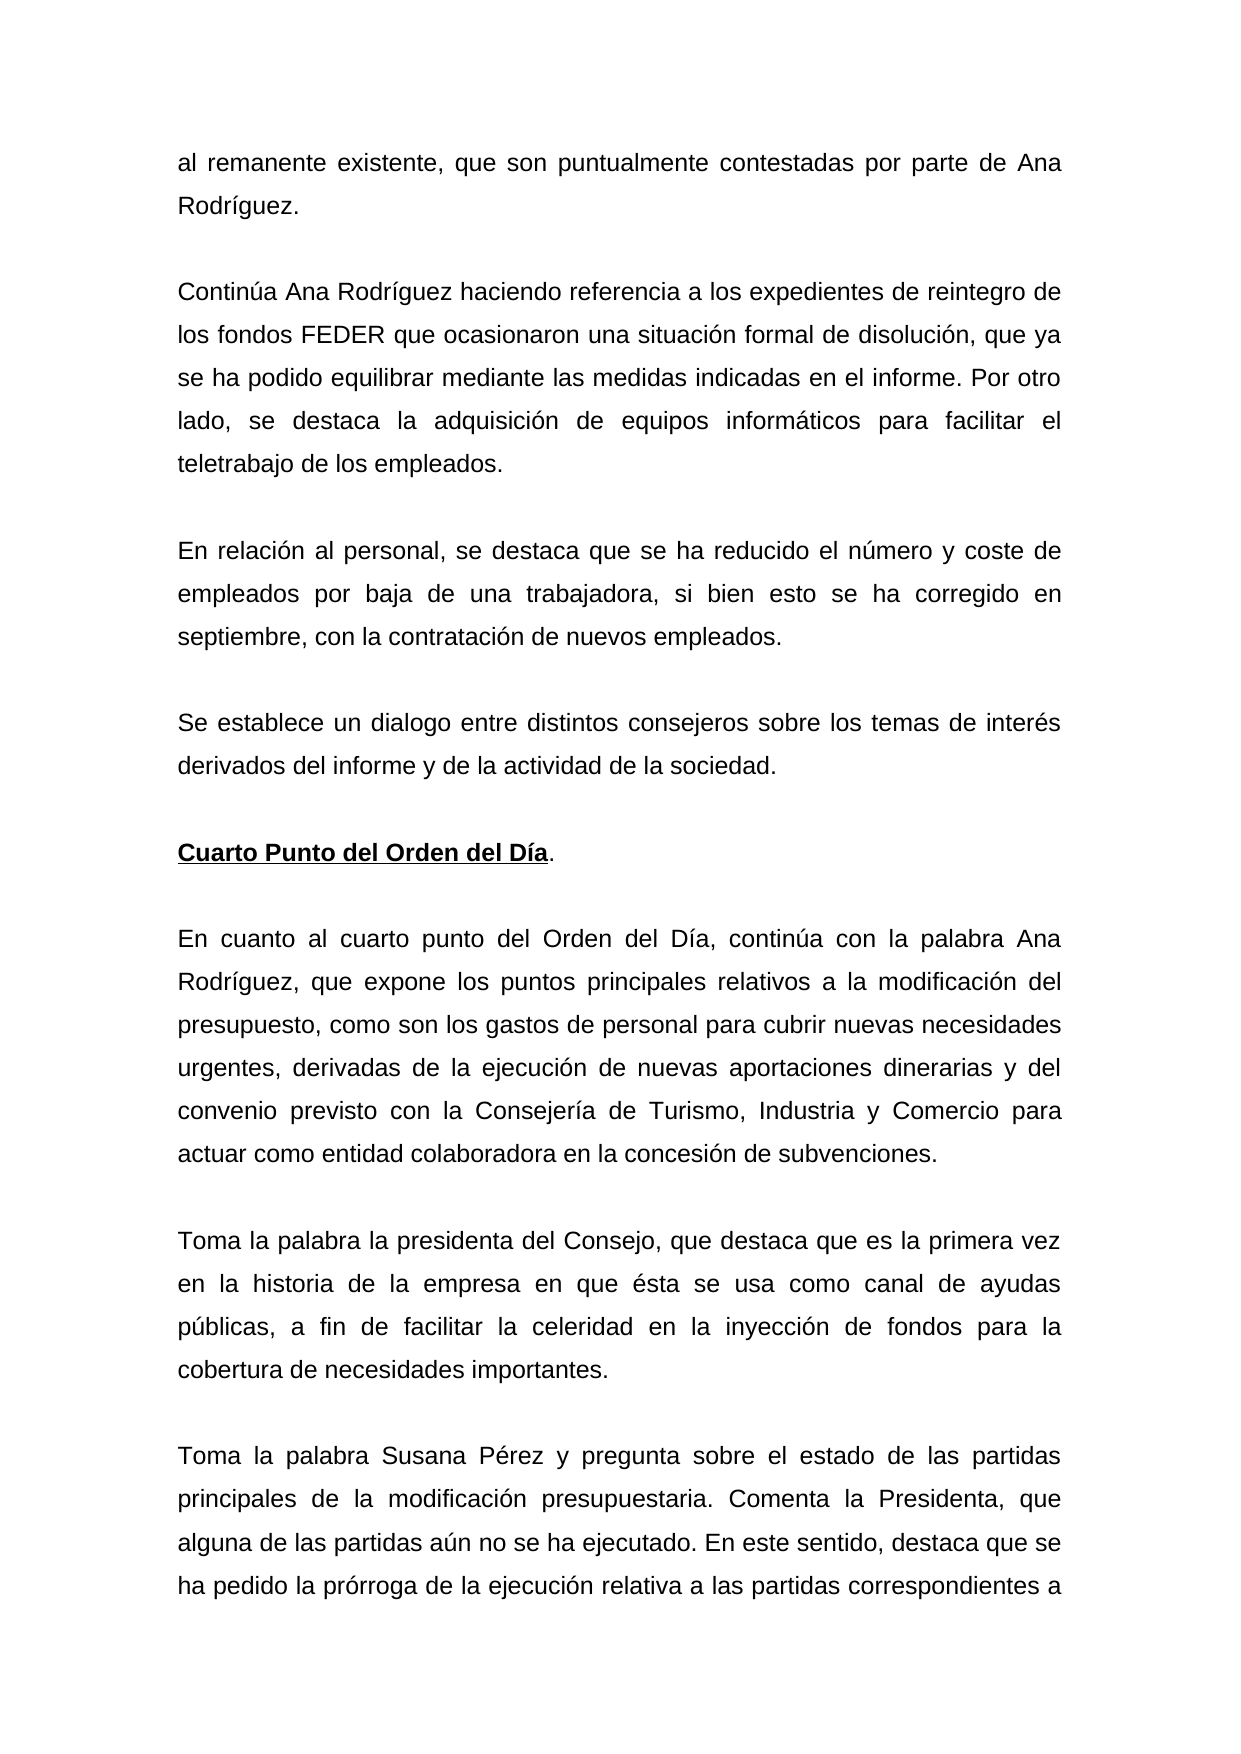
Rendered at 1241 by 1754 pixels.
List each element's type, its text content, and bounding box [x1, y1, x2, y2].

text Se establece un dialogo entre distintos consejeros sobre los temas de interés derivados del informe y de la actividad de la sociedad. [177, 708, 1063, 780]
text Toma la palabra la presidenta del Consejo, que destaca que es la primera vez en la historia de la empresa en que ésta se usa como canal de ayudas públicas, a fin de facilitar la celeridad en la inyección de fondos para la cobertura de necesidades importantes. [177, 1226, 1063, 1384]
text Toma la palabra Susana Pérez y pregunta sobre el estado de las partidas principales de la modificación presupuestaria. Comenta la Presidenta, que alguna de las partidas aún no se ha ejecutado. En este sentido, destaca que se ha pedido la prórroga de la ejecución relativa a las partidas correspondientes a [177, 1441, 1063, 1599]
text al remanente existente, que son puntualmente contestadas por parte de Ana Rodríguez. [177, 148, 1063, 219]
text En cuanto al cuarto punto del Orden del Día, continúa con la palabra Ana Rodríguez, que expone los puntos principales relativos a la modificación del presupuesto, como son los gastos de personal para cubrir nuevas necesidades urgentes, derivadas de la ejecución de nuevas aportaciones dinerarias y del convenio previsto con la Consejería de Turismo, Industria y Comercio para actuar como entidad colaboradora en la concesión de subvenciones. [177, 924, 1063, 1168]
text Continúa Ana Rodríguez haciendo referencia a los expedientes de reintegro de los fondos FEDER que ocasionaron una situación formal de disolución, que ya se ha podido equilibrar mediante las medidas indicadas en el informe. Por otro lado, se destaca la adquisición de equipos informáticos para facilitar el teletrabajo de los empleados. [177, 277, 1063, 478]
text Cuarto Punto del Orden del Día. [177, 838, 1063, 866]
text En relación al personal, se destaca que se ha reducido el número y coste de empleados por baja de una trabajadora, si bien esto se ha corregido en septiembre, con la contratación de nuevos empleados. [177, 536, 1063, 651]
